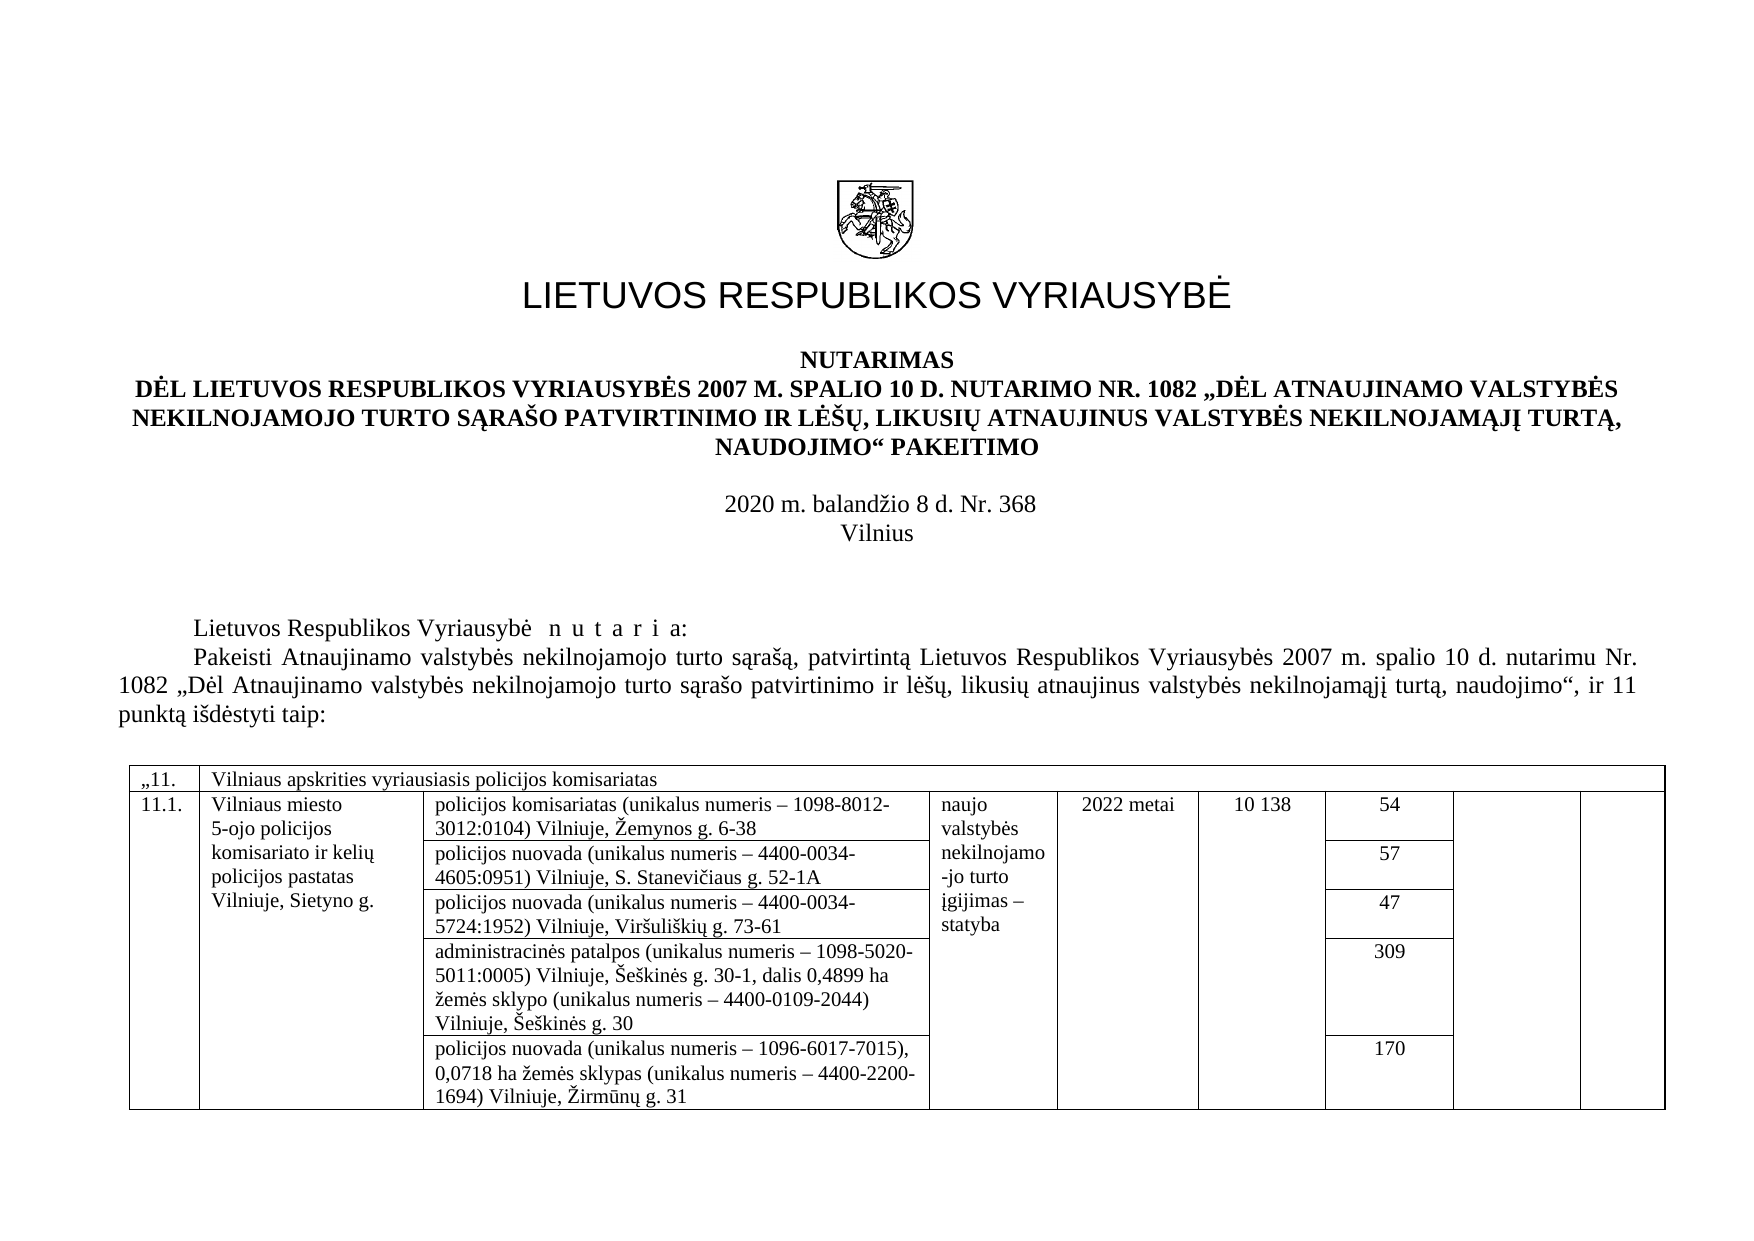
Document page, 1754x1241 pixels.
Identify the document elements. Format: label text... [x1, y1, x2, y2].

text nutarimas [118, 345, 1636, 374]
table_cell 11.1. [130, 792, 199, 1108]
table_cell 170 [1326, 1036, 1453, 1108]
table_cell Vilniaus miesto 5-ojo policijos komisariato ir kelių policijos pastatas Vilniuje, Sietyno g. [200, 792, 423, 1108]
table_cell 10 138 [1199, 792, 1325, 1108]
table_cell policijos nuovada (unikalus numeris – 4400-0034-5724:1952) Vilniuje, Viršuliškių g. 73-61 [424, 890, 929, 938]
text Vilnius [118, 518, 1636, 547]
table_cell naujo valstybės nekilnojamo-jo turto įgijimas – statyba [930, 792, 1057, 1108]
text Lietuvos Respublikos Vyriausybė [118, 273, 1636, 317]
table_cell [1581, 792, 1664, 1108]
text Lietuvos Respublikos Vyriausybė nutaria: [118, 604, 1636, 642]
table_cell policijos nuovada (unikalus numeris – 4400-0034-4605:0951) Vilniuje, S. Stanevičiaus g. 52-1A [424, 841, 929, 889]
text DĖL Lietuvos Respublikos Vyriausybės 2007 m. Spalio 10 d. nutarimo nr. 1082 „dėl atnaujinamo valstybės nekilnojamojo turto sąrašo patvirtinimo IR LĖŠŲ, LIKUSIŲ ATNAUJINUS VALSTYBĖS NEKILNOJAMĄJĮ TURTĄ, NAUDOJIMO“ pakeitimo [118, 374, 1636, 460]
table_cell administracinės patalpos (unikalus numeris – 1098-5020-5011:0005) Vilniuje, Šeškinės g. 30-1, dalis 0,4899 ha žemės sklypo (unikalus numeris – 4400-0109-2044) Vilniuje, Šeškinės g. 30 [424, 939, 929, 1035]
table_cell 2022 metai [1058, 792, 1198, 1108]
table_cell 54 [1326, 792, 1453, 840]
text Pakeisti Atnaujinamo valstybės nekilnojamojo turto sąrašą, patvirtintą Lietuvos Respublikos Vyriausybės 2007 m. spalio 10 d. nutarimu Nr. 1082 „Dėl Atnaujinamo valstybės nekilnojamojo turto sąrašo patvirtinimo ir lėšų, likusių atnaujinus valstybės nekilnojamąjį turtą, naudojimo“, ir 11 punktą išdėstyti taip: [118, 642, 1639, 728]
table_cell 47 [1326, 890, 1453, 938]
table_header „11. [130, 766, 199, 791]
table_cell policijos nuovada (unikalus numeris – 1096-6017-7015), 0,0718 ha žemės sklypas (unikalus numeris – 4400-2200-1694) Vilniuje, Žirmūnų g. 31 [424, 1036, 929, 1108]
table_cell policijos komisariatas (unikalus numeris – 1098-8012-3012:0104) Vilniuje, Žemynos g. 6-38 [424, 792, 929, 840]
table_cell [1454, 792, 1580, 1108]
table_cell 309 [1326, 939, 1453, 1035]
table_cell 57 [1326, 841, 1453, 889]
table_header Vilniaus apskrities vyriausiasis policijos komisariatas [200, 766, 1664, 791]
text 2020 m. balandžio 8 d. Nr. 368 [118, 489, 1636, 518]
